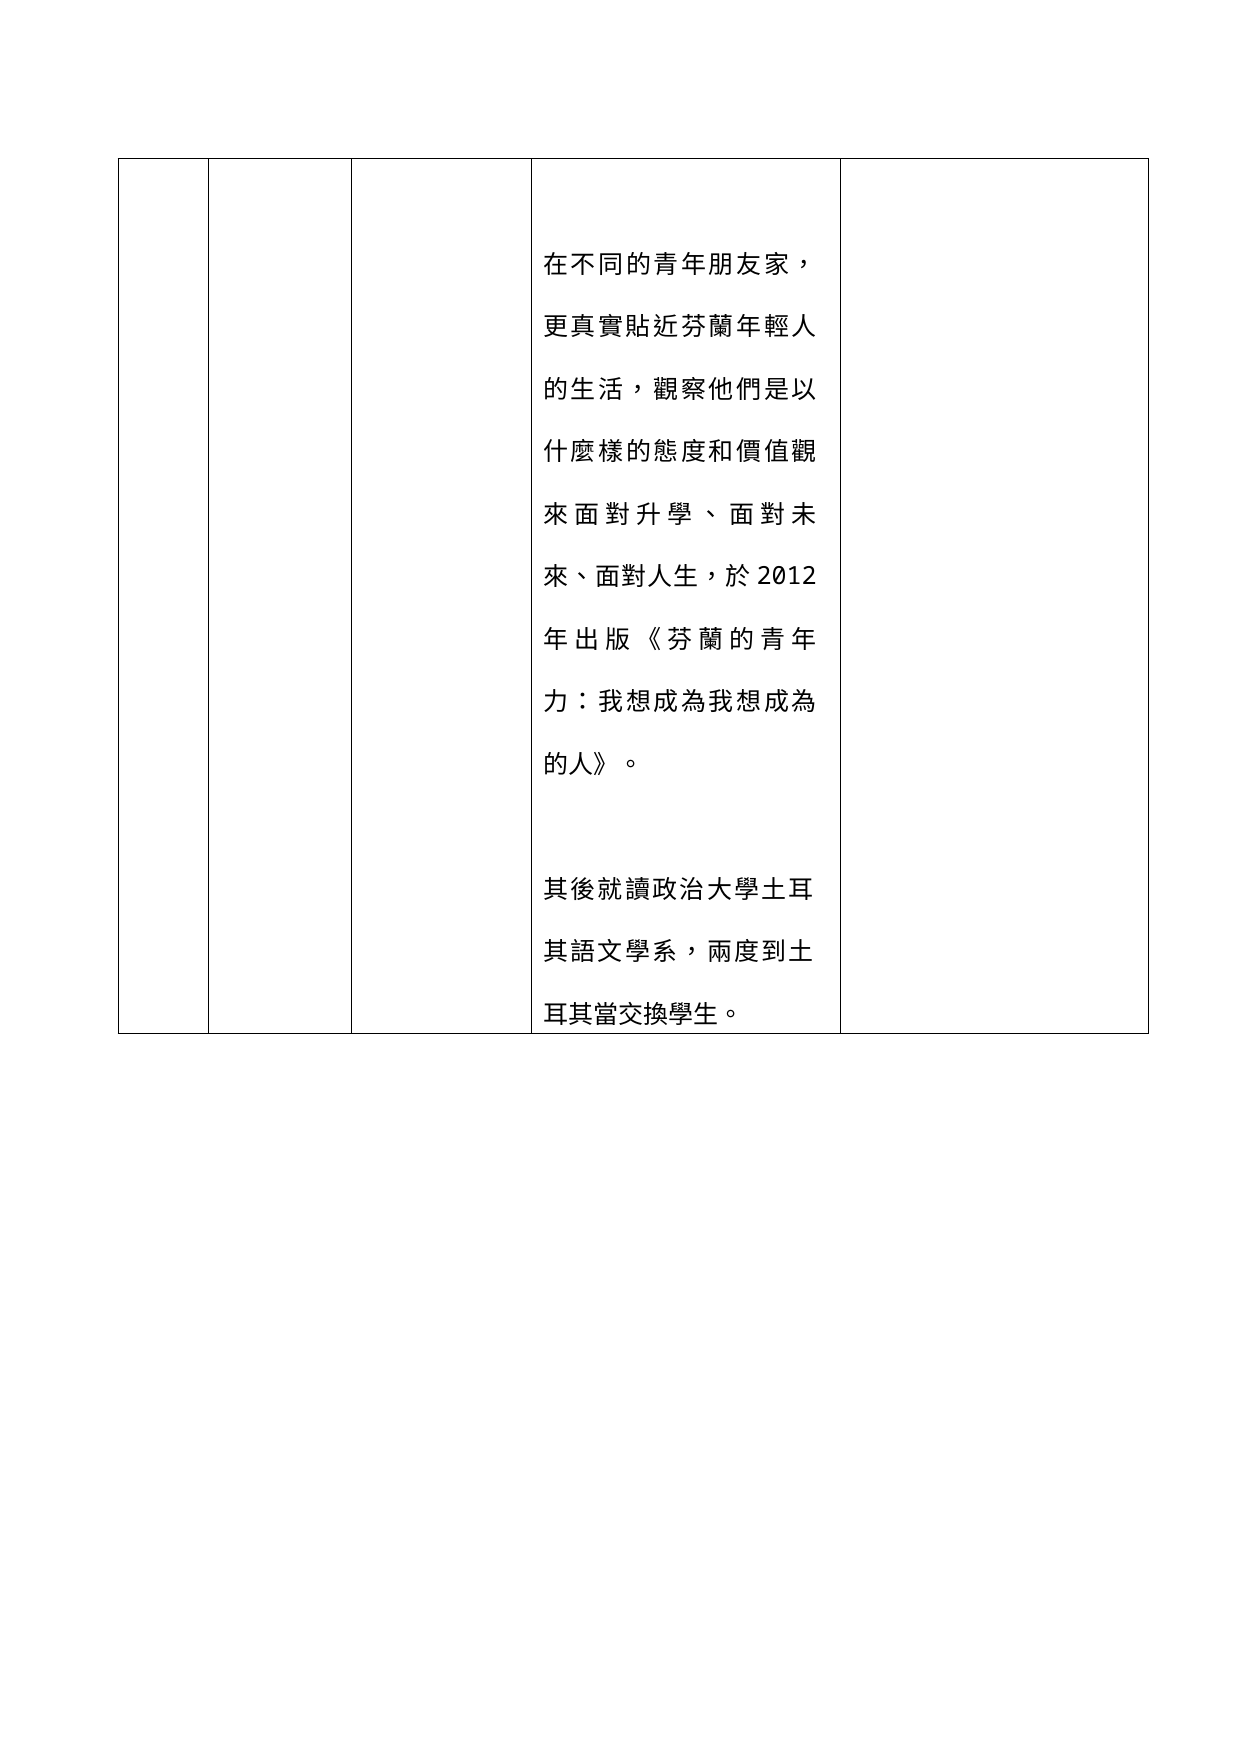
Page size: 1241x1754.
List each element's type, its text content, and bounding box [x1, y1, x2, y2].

table_cell 在不同的青年朋友家，更真實貼近芬蘭年輕人的生活，觀察他們是以什麼樣的態度和價值觀來面對升學、面對未來、面對人生，於2012年出版《芬蘭的青年力：我想成為我想成為的人》。 其後就讀政治大學土耳其語文學系，兩度到土耳其當交換學生。 [532, 159, 840, 1033]
table_cell [352, 159, 531, 1033]
table_cell [209, 159, 351, 1033]
table_cell [119, 159, 208, 1033]
table_cell [841, 159, 1148, 1033]
